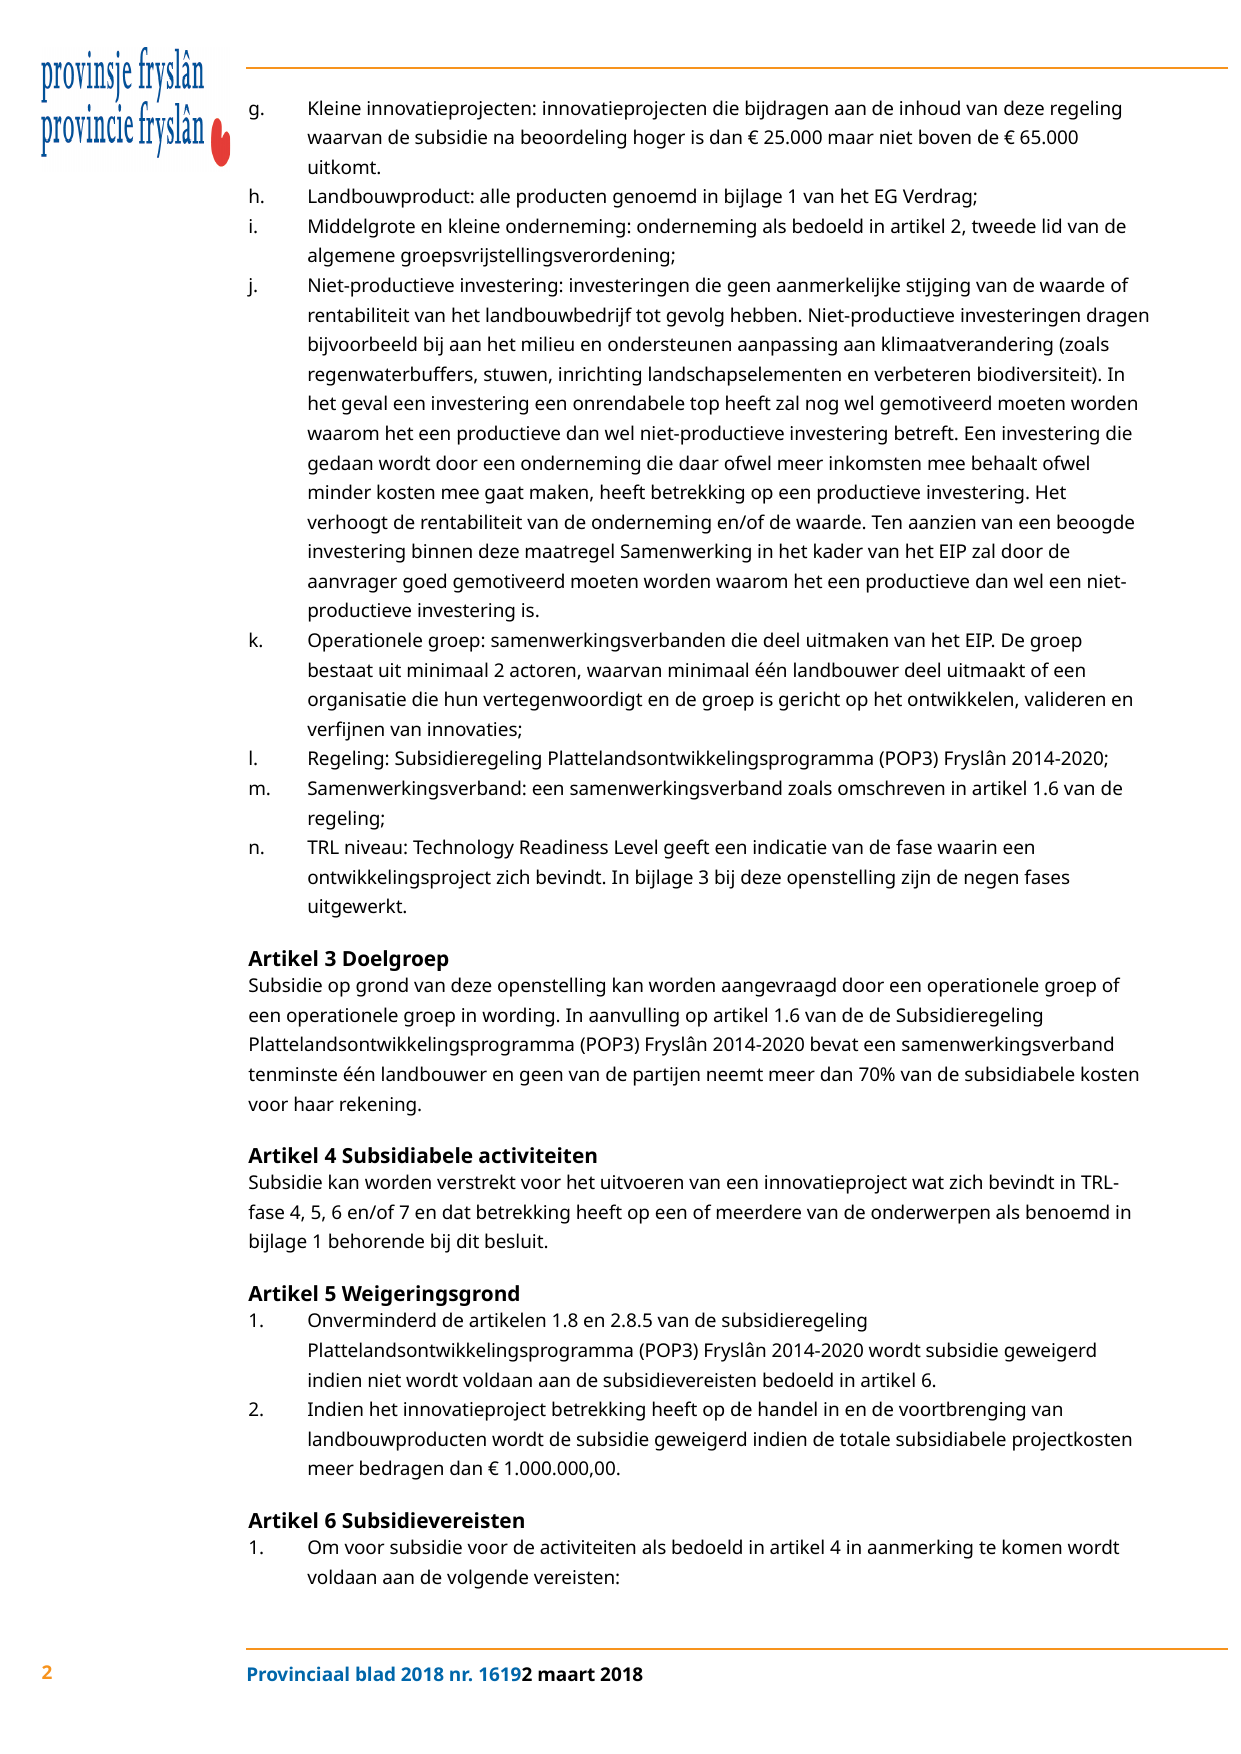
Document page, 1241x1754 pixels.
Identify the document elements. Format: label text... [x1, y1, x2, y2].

list Regeling: Subsidieregeling Plattelandsontwikkelingsprogramma (POP3) Fryslân 2014-2020; [248, 746, 1152, 771]
list TRL niveau: Technology Readiness Level geeft een indicatie van de fase waarin een ontwikkelingsproject zich bevindt. In bijlage 3 bij deze openstelling zijn de negen fases uitgewerkt. [248, 834, 1152, 919]
list Indien het innovatieproject betrekking heeft op de handel in en de voortbrenging van landbouwproducten wordt de subsidie geweigerd indien de totale subsidiabele projectkosten meer bedragen dan € 1.000.000,00. [248, 1396, 1152, 1481]
text Artikel 6 Subsidievereisten [248, 1506, 1152, 1534]
list Om voor subsidie voor de activiteiten als bedoeld in artikel 4 in aanmerking te komen wordt voldaan aan de volgende vereisten: [248, 1534, 1152, 1590]
list Middelgrote en kleine onderneming: onderneming als bedoeld in artikel 2, tweede lid van de algemene groepsvrijstellingsverordening; [248, 213, 1152, 268]
text Subsidie kan worden verstrekt voor het uitvoeren van een innovatieproject wat zich bevindt in TRL-fase 4, 5, 6 en/of 7 en dat betrekking heeft op een of meerdere van de onderwerpen als benoemd in bijlage 1 behorende bij dit besluit. [248, 1169, 1152, 1254]
text Artikel 5 Weigeringsgrond [248, 1279, 1152, 1308]
list Onverminderd de artikelen 1.8 en 2.8.5 van de subsidieregeling Plattelandsontwikkelingsprogramma (POP3) Fryslân 2014-2020 wordt subsidie geweigerd indien niet wordt voldaan aan de subsidievereisten bedoeld in artikel 6. [248, 1308, 1152, 1392]
text Artikel 4 Subsidiabele activiteiten [248, 1141, 1152, 1169]
text Subsidie op grond van deze openstelling kan worden aangevraagd door een operationele groep of een operationele groep in wording. In aanvulling op artikel 1.6 van de de Subsidieregeling Plattelandsontwikkelingsprogramma (POP3) Fryslân 2014-2020 bevat een samenwerkingsverband tenminste één landbouwer en geen van de partijen neemt meer dan 70% van de subsidiabele kosten voor haar rekening. [248, 972, 1152, 1116]
list Samenwerkingsverband: een samenwerkingsverband zoals omschreven in artikel 1.6 van de regeling; [248, 775, 1152, 831]
picture [41, 47, 231, 172]
list Landbouwproduct: alle producten genoemd in bijlage 1 van het EG Verdrag; [248, 183, 1152, 209]
list Kleine innovatieprojecten: innovatieprojecten die bijdragen aan de inhoud van deze regeling waarvan de subsidie na beoordeling hoger is dan € 25.000 maar niet boven de € 65.000 uitkomt. [248, 95, 1152, 180]
list Operationele groep: samenwerkingsverbanden die deel uitmaken van het EIP. De groep bestaat uit minimaal 2 actoren, waarvan minimaal één landbouwer deel uitmaakt of een organisatie die hun vertegenwoordigt en de groep is gericht op het ontwikkelen, valideren en verfijnen van innovaties; [248, 627, 1152, 742]
list Niet-productieve investering: investeringen die geen aanmerkelijke stijging van de waarde of rentabiliteit van het landbouwbedrijf tot gevolg hebben. Niet-productieve investeringen dragen bijvoorbeeld bij aan het milieu en ondersteunen aanpassing aan klimaatverandering (zoals regenwaterbuffers, stuwen, inrichting landschapselementen en verbeteren biodiversiteit). In het geval een investering een onrendabele top heeft zal nog wel gemotiveerd moeten worden waarom het een productieve dan wel niet-productieve investering betreft. Een investering die gedaan wordt door een onderneming die daar ofwel meer inkomsten mee behaalt ofwel minder kosten mee gaat maken, heeft betrekking op een productieve investering. Het verhoogt de rentabiliteit van de onderneming en/of de waarde. Ten aanzien van een beoogde investering binnen deze maatregel Samenwerking in het kader van het EIP zal door de aanvrager goed gemotiveerd moeten worden waarom het een productieve dan wel een niet-productieve investering is. [248, 272, 1152, 623]
text Artikel 3 Doelgroep [248, 944, 1152, 972]
